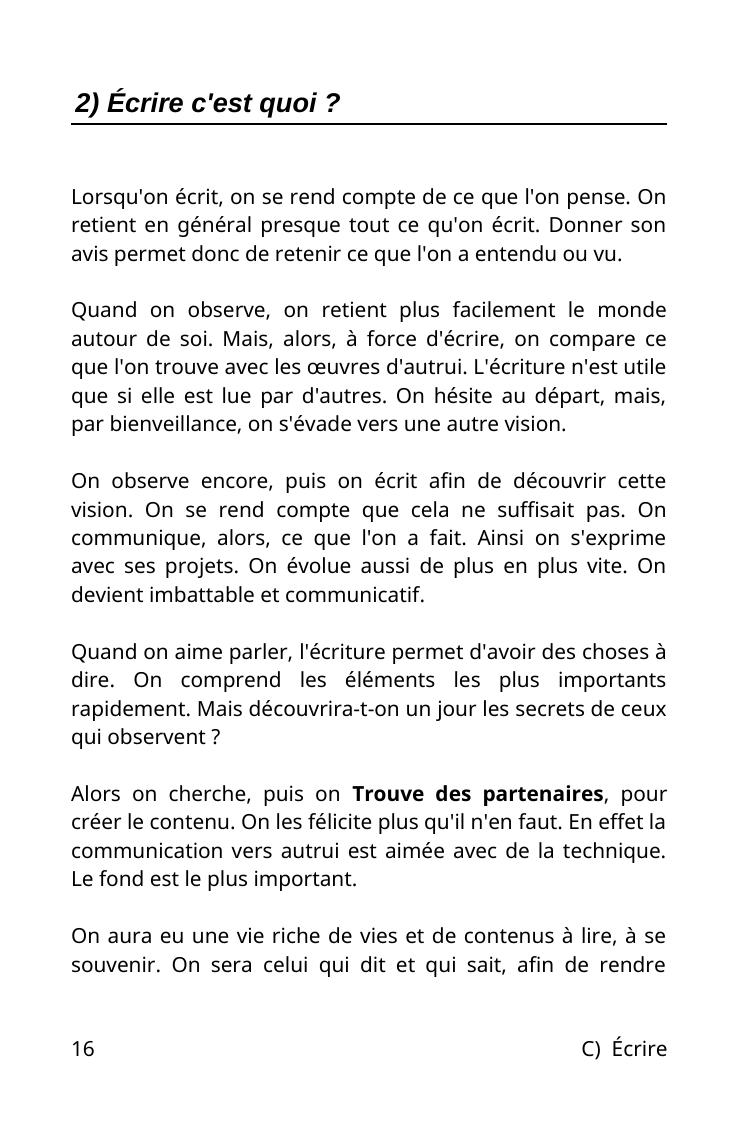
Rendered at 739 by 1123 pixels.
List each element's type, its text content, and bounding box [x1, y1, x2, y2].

text Quand on aime parler, l'écriture permet d'avoir des choses à dire. On comprend les éléments les plus importants rapidement. Mais découvrira-t-on un jour les secrets de ceux qui observent ? [71, 637, 667, 751]
text Lorsqu'on écrit, on se rend compte de ce que l'on pense. On retient en général presque tout ce qu'on écrit. Donner son avis permet donc de retenir ce que l'on a entendu ou vu. [71, 182, 667, 267]
text Quand on observe, on retient plus facilement le monde autour de soi. Mais, alors, à force d'écrire, on compare ce que l'on trouve avec les œuvres d'autrui. L'écriture n'est utile que si elle est lue par d'autres. On hésite au départ, mais, par bienveillance, on s'évade vers une autre vision. [71, 296, 667, 438]
text On observe encore, puis on écrit afin de découvrir cette vision. On se rend compte que cela ne suffisait pas. On communique, alors, ce que l'on a fait. Ainsi on s'exprime avec ses projets. On évolue aussi de plus en plus vite. On devient imbattable et communicatif. [71, 466, 667, 608]
subtitle Écrire c'est quoi ? [71, 84, 667, 123]
text On aura eu une vie riche de vies et de contenus à lire, à se souvenir. On sera celui qui dit et qui sait, afin de rendre [71, 921, 667, 978]
text Alors on cherche, puis on Trouve des partenaires, pour créer le contenu. On les félicite plus qu'il n'en faut. En effet la communication vers autrui est aimée avec de la technique. Le fond est le plus important. [71, 779, 667, 893]
